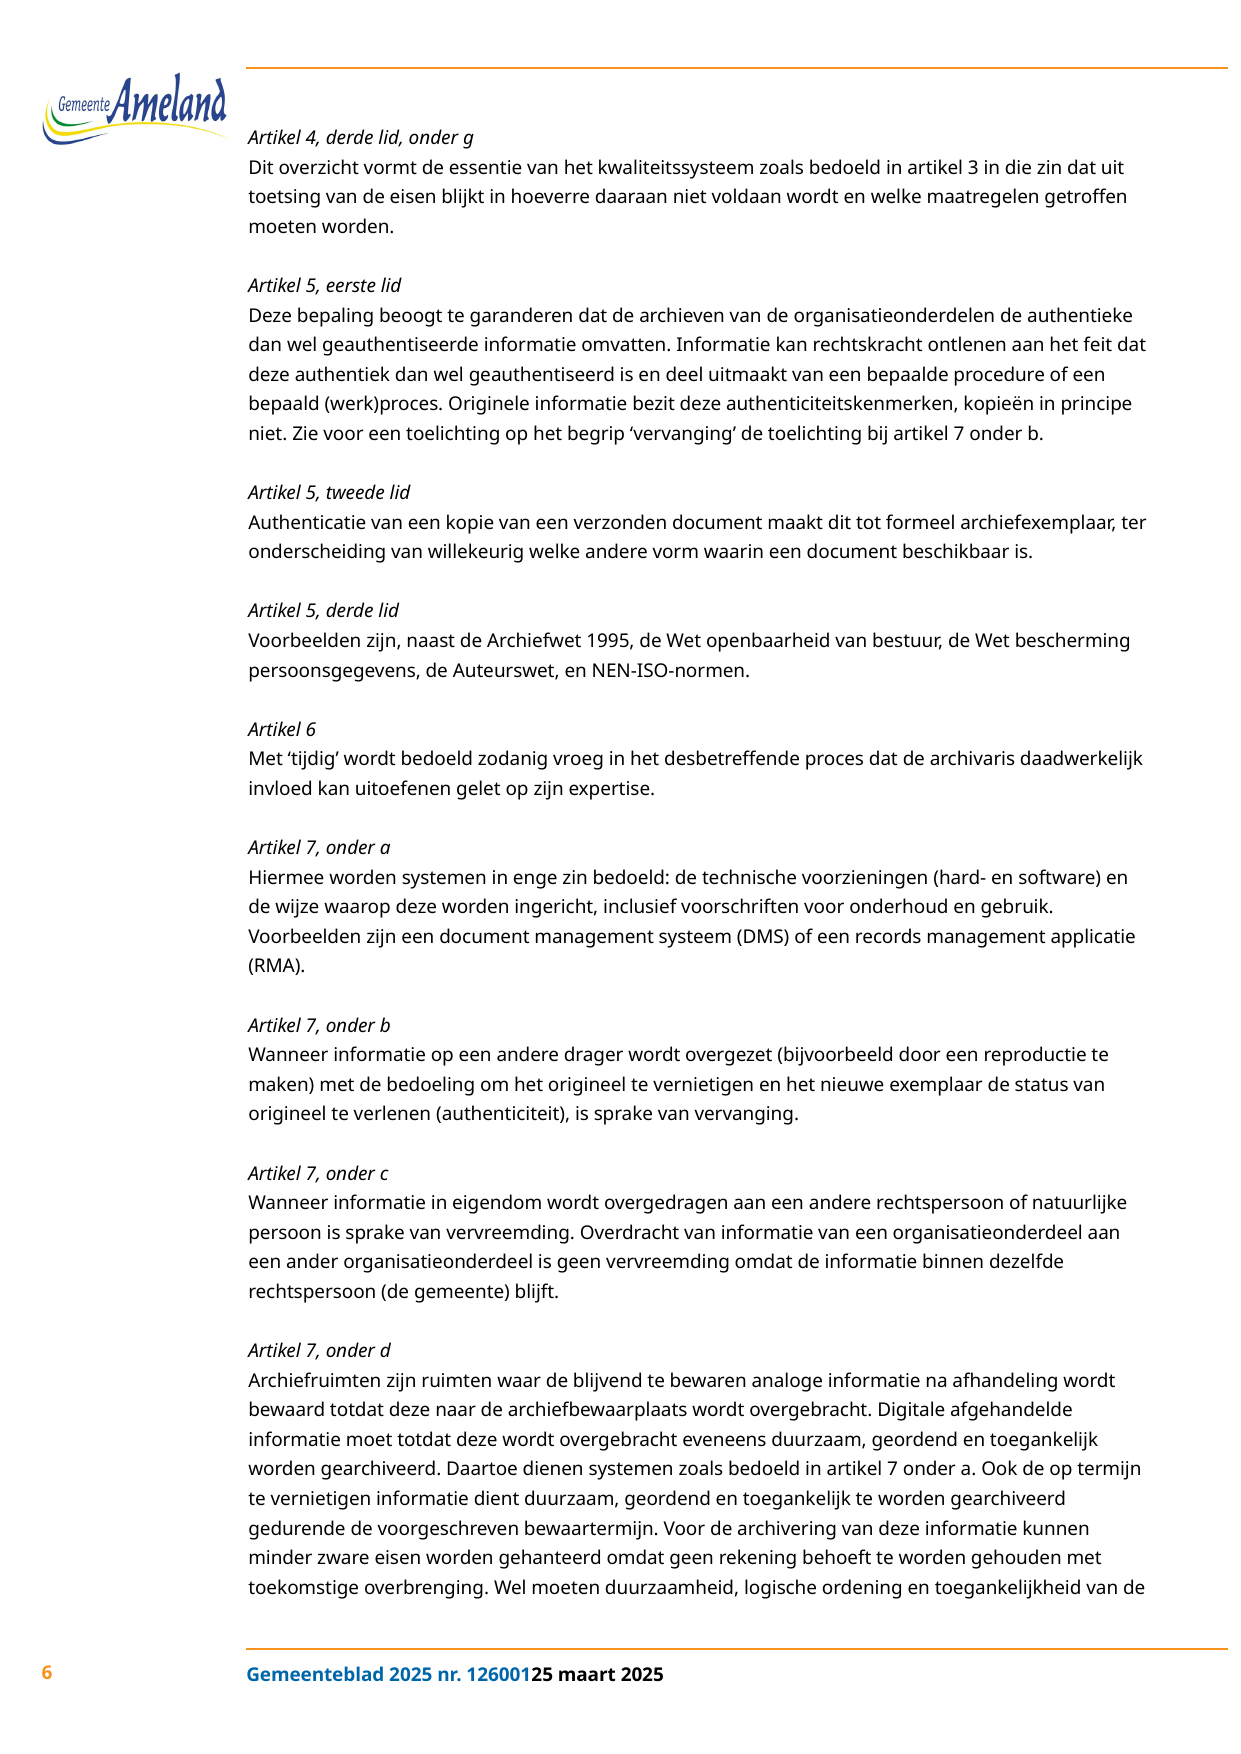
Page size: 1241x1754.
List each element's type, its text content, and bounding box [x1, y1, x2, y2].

text Met ‘tijdig’ wordt bedoeld zodanig vroeg in het desbetreffende proces dat de archivaris daadwerkelijk invloed kan uitoefenen gelet op zijn expertise. [248, 746, 1152, 801]
text Artikel 5, tweede lid [248, 479, 1152, 505]
text Artikel 7, onder a [248, 834, 1152, 860]
text Archiefruimten zijn ruimten waar de blijvend te bewaren analoge informatie na afhandeling wordt bewaard totdat deze naar de archiefbewaarplaats wordt overgebracht. Digitale afgehandelde informatie moet totdat deze wordt overgebracht eveneens duurzaam, geordend en toegankelijk worden gearchiveerd. Daartoe dienen systemen zoals bedoeld in artikel 7 onder a. Ook de op termijn te vernietigen informatie dient duurzaam, geordend en toegankelijk te worden gearchiveerd gedurende de voorgeschreven bewaartermijn. Voor de archivering van deze informatie kunnen minder zware eisen worden gehanteerd omdat geen rekening behoeft te worden gehouden met toekomstige overbrenging. Wel moeten duurzaamheid, logische ordening en toegankelijkheid van de [248, 1367, 1152, 1600]
text Artikel 7, onder c [248, 1160, 1152, 1186]
text Wanneer informatie op een andere drager wordt overgezet (bijvoorbeeld door een reproductie te maken) met de bedoeling om het origineel te vernietigen en het nieuwe exemplaar de status van origineel te verlenen (authenticiteit), is sprake van vervanging. [248, 1041, 1152, 1126]
text Voorbeelden zijn, naast de Archiefwet 1995, de Wet openbaarheid van bestuur, de Wet bescherming persoonsgegevens, de Auteurswet, en NEN-ISO-normen. [248, 627, 1152, 683]
text Deze bepaling beoogt te garanderen dat de archieven van de organisatieonderdelen de authentieke dan wel geauthentiseerde informatie omvatten. Informatie kan rechtskracht ontlenen aan het feit dat deze authentiek dan wel geauthentiseerd is en deel uitmaakt van een bepaalde procedure of een bepaald (werk)proces. Originele informatie bezit deze authenticiteitskenmerken, kopieën in principe niet. Zie voor een toelichting op het begrip ‘vervanging’ de toelichting bij artikel 7 onder b. [248, 302, 1152, 446]
text Artikel 7, onder b [248, 1012, 1152, 1038]
text Artikel 4, derde lid, onder g [248, 124, 1152, 150]
text Artikel 6 [248, 716, 1152, 742]
text Wanneer informatie in eigendom wordt overgedragen aan een andere rechtspersoon of natuurlijke persoon is sprake van vervreemding. Overdracht van informatie van een organisatieonderdeel aan een ander organisatieonderdeel is geen vervreemding omdat de informatie binnen dezelfde rechtspersoon (de gemeente) blijft. [248, 1189, 1152, 1304]
text Hiermee worden systemen in enge zin bedoeld: de technische voorzieningen (hard- en software) en de wijze waarop deze worden ingericht, inclusief voorschriften voor onderhoud en gebruik. Voorbeelden zijn een document management systeem (DMS) of een records management applicatie (RMA). [248, 864, 1152, 978]
text Artikel 7, onder d [248, 1337, 1152, 1363]
text Dit overzicht vormt de essentie van het kwaliteitssysteem zoals bedoeld in artikel 3 in die zin dat uit toetsing van de eisen blijkt in hoeverre daaraan niet voldaan wordt en welke maatregelen getroffen moeten worden. [248, 154, 1152, 239]
text Authenticatie van een kopie van een verzonden document maakt dit tot formeel archiefexemplaar, ter onderscheiding van willekeurig welke andere vorm waarin een document beschikbaar is. [248, 509, 1152, 564]
text Artikel 5, derde lid [248, 598, 1152, 623]
text Artikel 5, eerste lid [248, 272, 1152, 298]
picture [41, 47, 231, 172]
